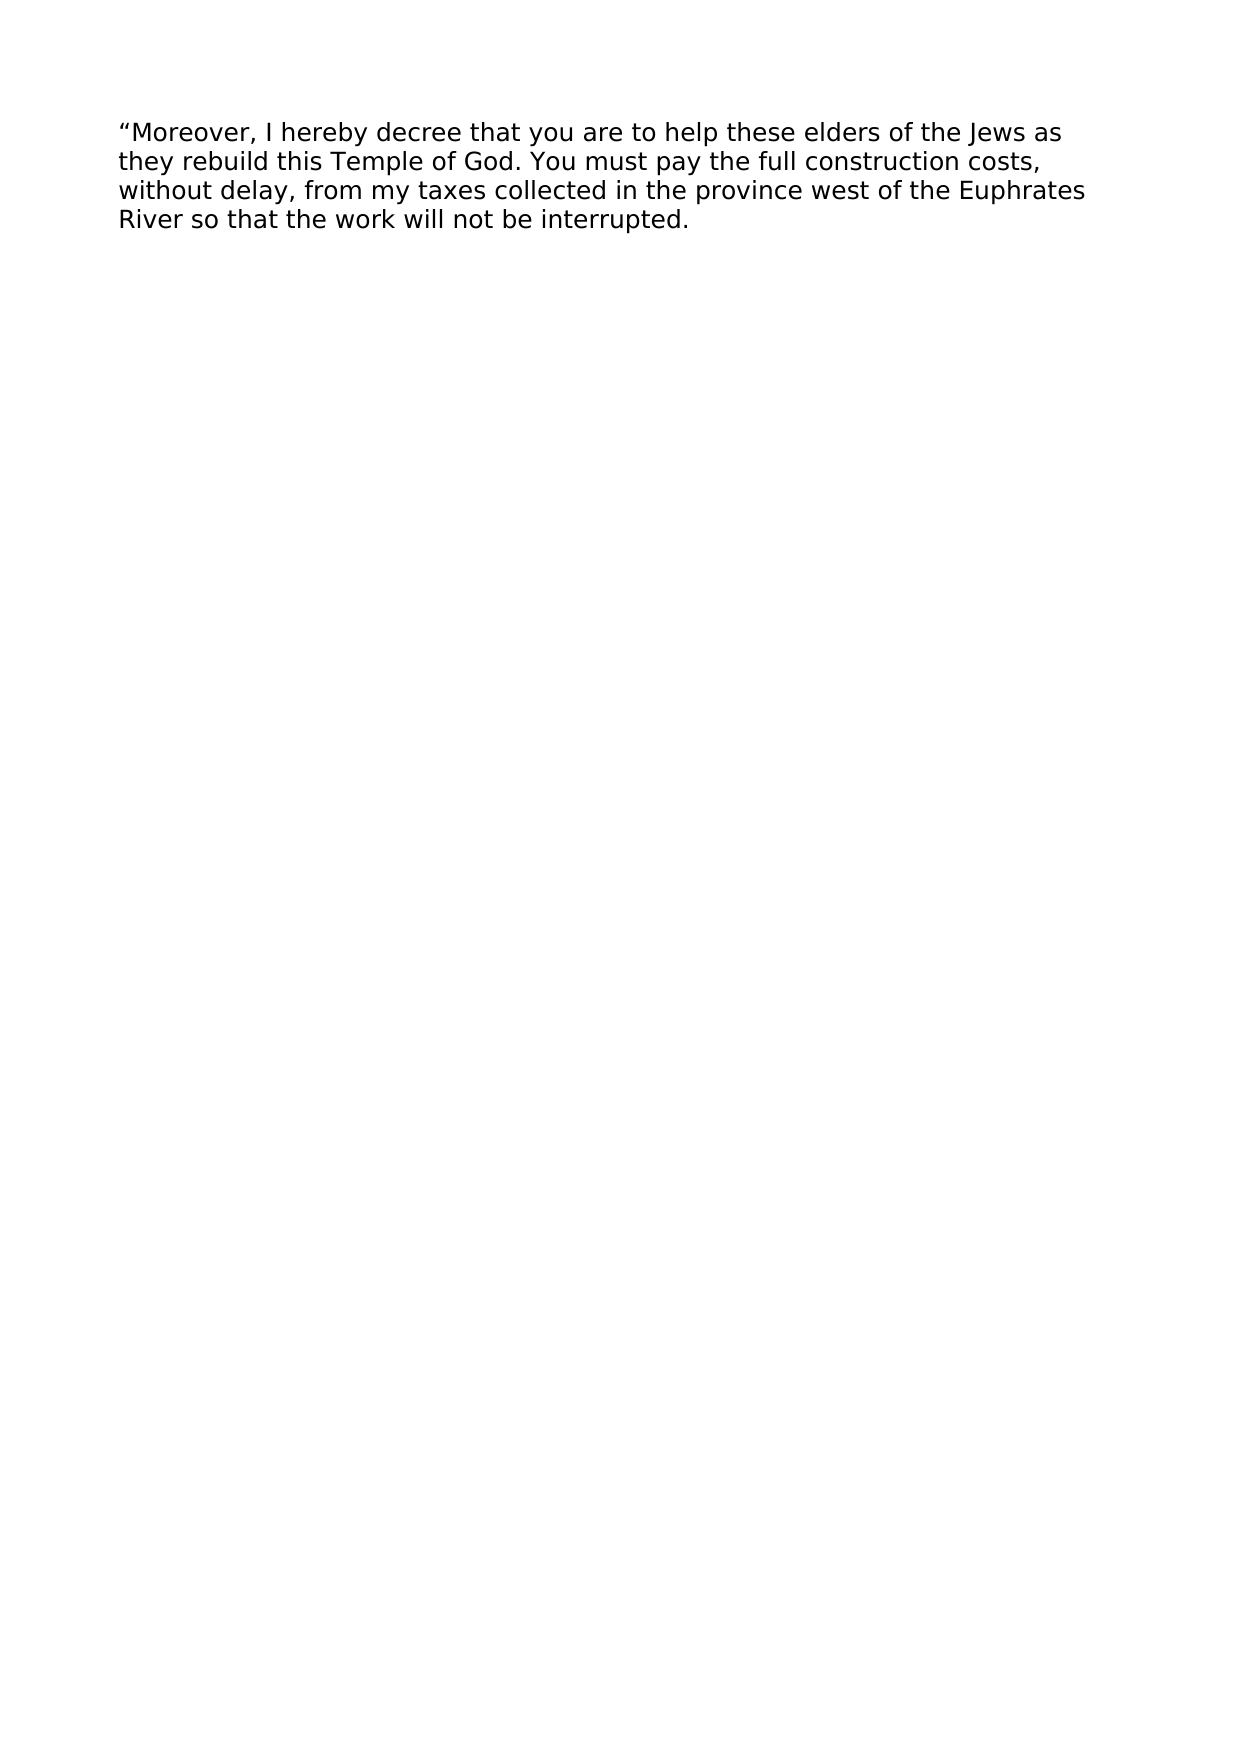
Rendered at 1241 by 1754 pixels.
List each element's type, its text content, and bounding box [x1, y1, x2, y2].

text “Moreover, I hereby decree that you are to help these elders of the Jews as they rebuild this Temple of God. You must pay the full construction costs, without delay, from my taxes collected in the province west of the Euphrates River so that the work will not be interrupted. [118, 118, 1122, 235]
